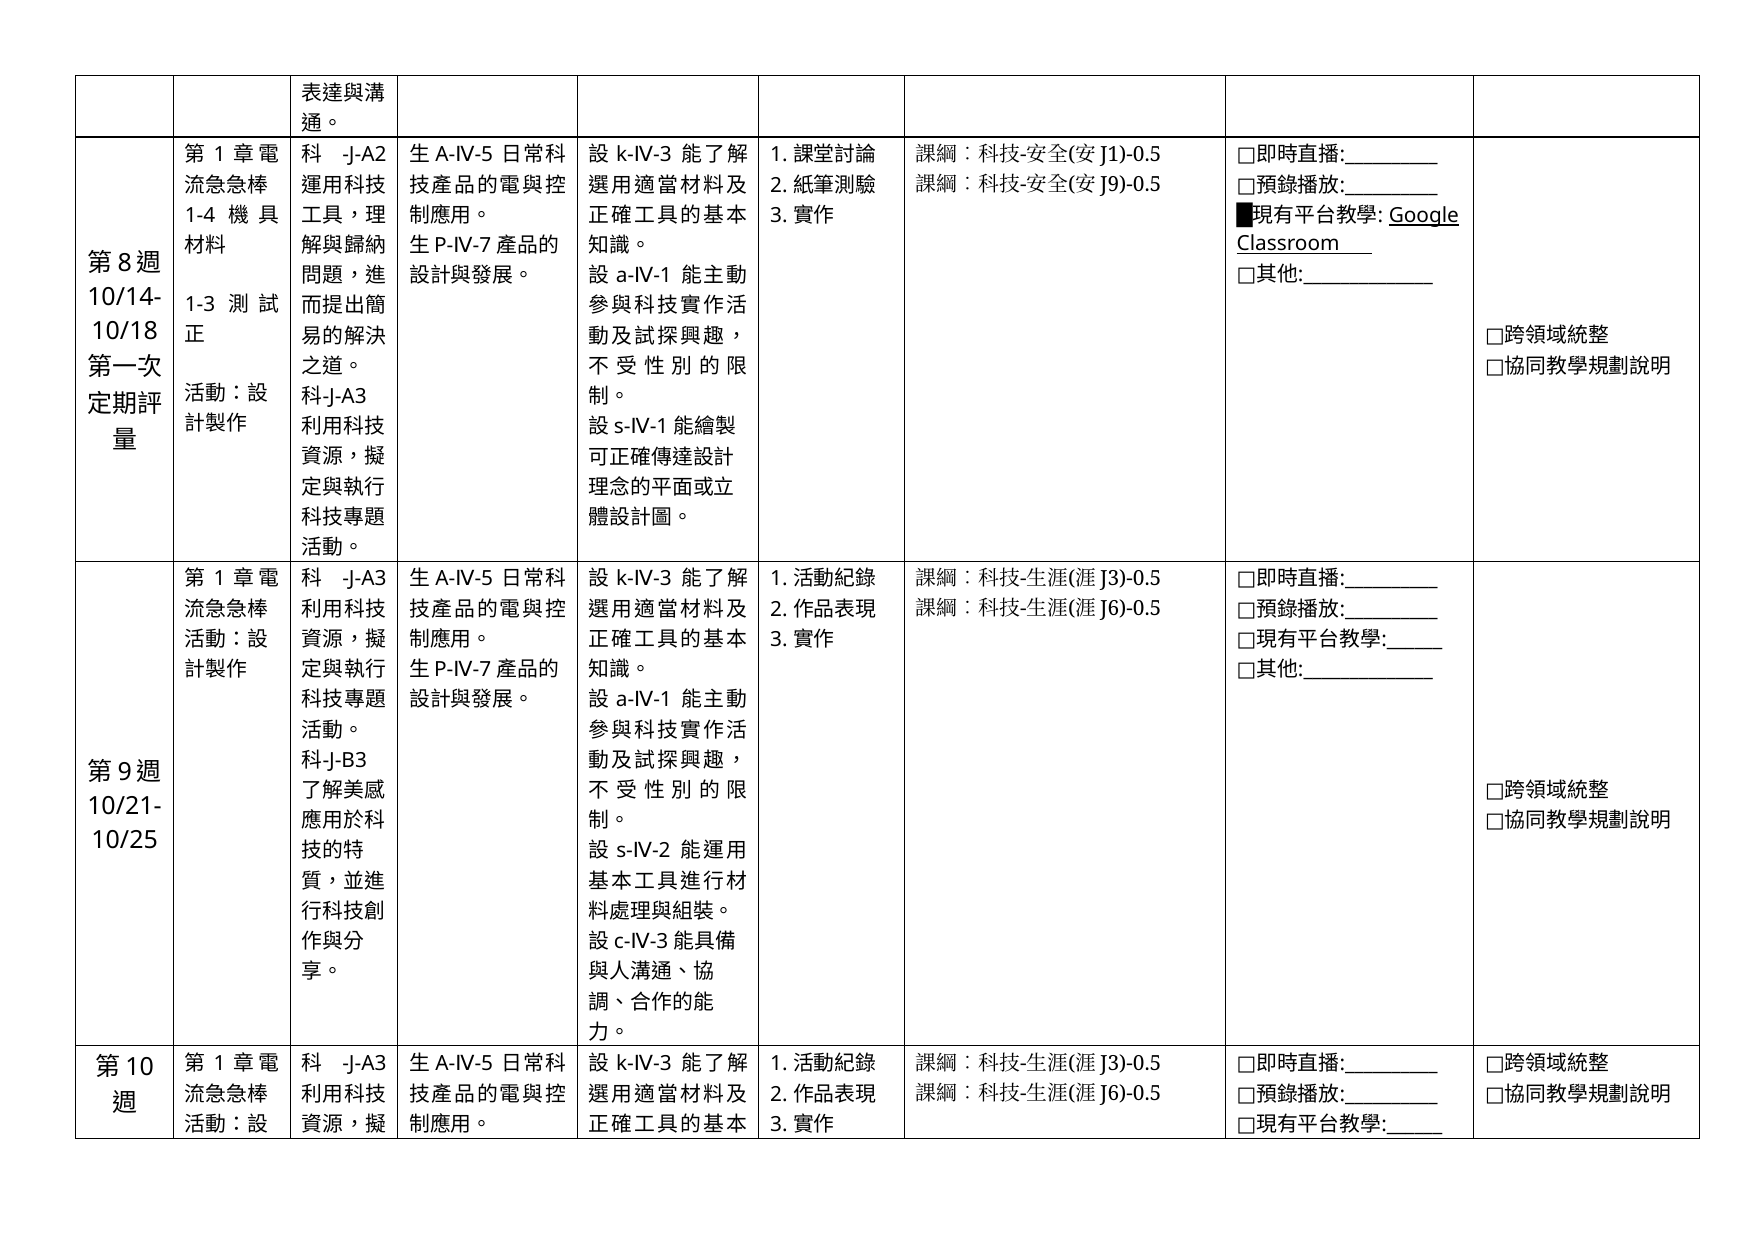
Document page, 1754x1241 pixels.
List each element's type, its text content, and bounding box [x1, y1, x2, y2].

table_cell □跨領域統整 □協同教學規劃說明 [1474, 1046, 1699, 1137]
table_cell 第1章電流急急棒 1-4機具材料 1-3測試正 活動：設計製作 [174, 138, 290, 561]
table_cell [76, 76, 173, 136]
table_cell 生A-Ⅳ-5 日常科技產品的電與控制應用。 生P-Ⅳ-7 產品的設計與發展。 [398, 138, 577, 561]
table_cell 第1章電流急急棒 活動：設 [174, 1046, 290, 1137]
table_cell [1226, 76, 1473, 136]
table_cell 科-J-A2 運用科技工具，理解與歸納問題，進而提出簡易的解決之道。 科-J-A3 利用科技資源，擬定與執行科技專題活動。 [291, 138, 397, 561]
table_cell 1. 課堂討論 2. 紙筆測驗 3. 實作 [759, 138, 904, 561]
table_cell 第9週 10/21-10/25 [76, 562, 173, 1045]
table_cell [1474, 76, 1699, 136]
table_cell 課綱︰科技-生涯(涯J3)-0.5 課綱︰科技-生涯(涯J6)-0.5 [905, 1046, 1225, 1137]
table_cell 第10週 [76, 1046, 173, 1137]
table_cell 第1章電流急急棒 活動：設計製作 [174, 562, 290, 1045]
table_cell 科-J-A3 利用科技資源，擬定與執行科技專題活動。 科-J-B3 了解美感應用於科技的特質，並進行科技創作與分享。 [291, 562, 397, 1045]
table_cell 1. 活動紀錄 2. 作品表現 3. 實作 [759, 1046, 904, 1137]
table_cell □跨領域統整 □協同教學規劃說明 [1474, 138, 1699, 561]
table_cell [578, 76, 758, 136]
table_cell 1. 活動紀錄 2. 作品表現 3. 實作 [759, 562, 904, 1045]
table_cell □即時直播:__________ □預錄播放:__________ █現有平台教學: Google Classroom □其他:______________ [1226, 138, 1473, 561]
table_cell □跨領域統整 □協同教學規劃說明 [1474, 562, 1699, 1045]
table_cell 生A-Ⅳ-5 日常科技產品的電與控制應用。 生P-Ⅳ-7 產品的設計與發展。 [398, 562, 577, 1045]
table_cell 設k-Ⅳ-3 能了解選用適當材料及正確工具的基本知識。 設a-Ⅳ-1 能主動參與科技實作活動及試探興趣，不受性別的限制。 設s-Ⅳ-2 能運用基本工具進行材料處理與組裝。 設c-Ⅳ-3 能具備與人溝通、協調、合作的能力。 [578, 562, 758, 1045]
table_cell 科-J-A3 利用科技資源，擬 [291, 1046, 397, 1137]
table_cell 設k-Ⅳ-3 能了解選用適當材料及正確工具的基本 [578, 1046, 758, 1137]
table_cell [398, 76, 577, 136]
table_cell [905, 76, 1225, 136]
table_cell 課綱︰科技-生涯(涯J3)-0.5 課綱︰科技-生涯(涯J6)-0.5 [905, 562, 1225, 1045]
table_cell □即時直播:__________ □預錄播放:__________ □現有平台教學:______ □其他:______________ [1226, 562, 1473, 1045]
table_cell 生A-Ⅳ-5 日常科技產品的電與控制應用。 [398, 1046, 577, 1137]
table_cell [759, 76, 904, 136]
table_cell 表達與溝通。 [291, 76, 397, 136]
table_cell 課綱︰科技-安全(安J1)-0.5 課綱︰科技-安全(安J9)-0.5 [905, 138, 1225, 561]
table_cell □即時直播:__________ □預錄播放:__________ □現有平台教學:______ [1226, 1046, 1473, 1137]
table_cell 第8週 10/14-10/18 第一次定期評量 [76, 138, 173, 561]
table_cell [174, 76, 290, 136]
table_cell 設k-Ⅳ-3 能了解選用適當材料及正確工具的基本知識。 設a-Ⅳ-1 能主動參與科技實作活動及試探興趣，不受性別的限制。 設s-Ⅳ-1 能繪製可正確傳達設計理念的平面或立體設計圖。 [578, 138, 758, 561]
